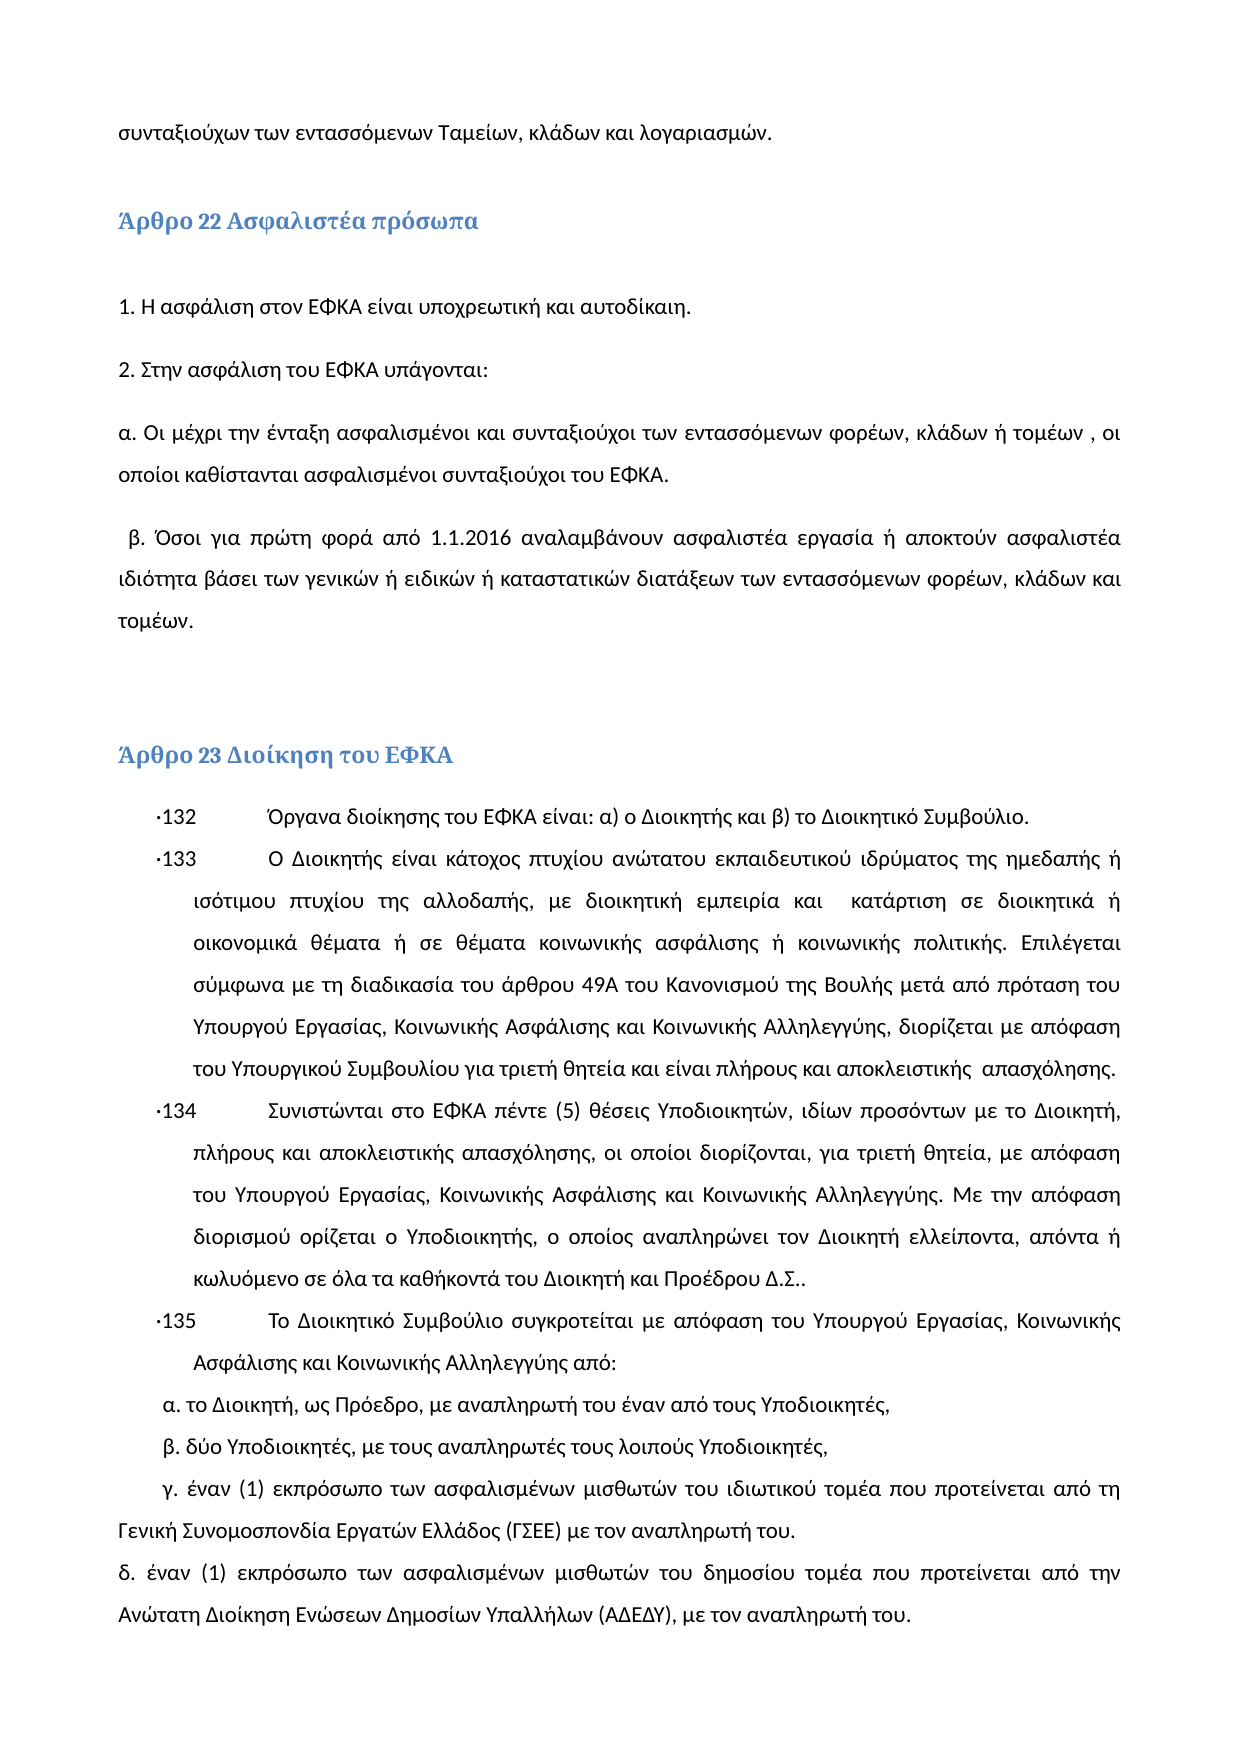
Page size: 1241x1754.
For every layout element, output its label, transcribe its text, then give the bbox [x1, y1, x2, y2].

text γ. έναν (1) εκπρόσωπο των ασφαλισμένων μισθωτών του ιδιωτικού τομέα που προτείνεται από τη Γενική Συνομοσπονδία Εργατών Ελλάδος (ΓΣΕΕ) με τον αναπληρωτή του. [118, 1474, 1122, 1544]
list Ο Διοικητής είναι κάτοχος πτυχίου ανώτατου εκπαιδευτικού ιδρύματος της ημεδαπής ή ισότιμου πτυχίου της αλλοδαπής, με διοικητική εμπειρία και κατάρτιση σε διοικητικά ή οικονομικά θέματα ή σε θέματα κοινωνικής ασφάλισης ή κοινωνικής πολιτικής. Επιλέγεται σύμφωνα με τη διαδικασία του άρθρου 49Α του Κανονισμού της Βουλής μετά από πρόταση του Υπουργού Εργασίας, Κοινωνικής Ασφάλισης και Κοινωνικής Αλληλεγγύης, διορίζεται με απόφαση του Υπουργικού Συμβουλίου για τριετή θητεία και είναι πλήρους και αποκλειστικής απασχόλησης. [156, 844, 1122, 1082]
text δ. έναν (1) εκπρόσωπο των ασφαλισμένων μισθωτών του δημοσίου τομέα που προτείνεται από την Ανώτατη Διοίκηση Ενώσεων Δημοσίων Υπαλλήλων (ΑΔΕΔΥ), με τον αναπληρωτή του. [118, 1558, 1122, 1628]
text β. δύο Υποδιοικητές, με τους αναπληρωτές τους λοιπούς Υποδιοικητές, [162, 1432, 1122, 1460]
text α. Οι μέχρι την ένταξη ασφαλισμένοι και συνταξιούχοι των εντασσόμενων φορέων, κλάδων ή τομέων , οι οποίοι καθίστανται ασφαλισμένοι συνταξιούχοι του ΕΦΚΑ. [118, 418, 1122, 488]
list Το Διοικητικό Συμβούλιο συγκροτείται με απόφαση του Υπουργού Εργασίας, Κοινωνικής Ασφάλισης και Κοινωνικής Αλληλεγγύης από: [156, 1306, 1122, 1376]
list Όργανα διοίκησης του ΕΦΚΑ είναι: α) ο Διοικητής και β) το Διοικητικό Συμβούλιο. [156, 802, 1122, 830]
text συνταξιούχων των εντασσόμενων Ταμείων, κλάδων και λογαριασμών. [118, 118, 1122, 146]
list Συνιστώνται στο ΕΦΚΑ πέντε (5) θέσεις Υποδιοικητών, ιδίων προσόντων με το Διοικητή, πλήρους και αποκλειστικής απασχόλησης, οι οποίοι διορίζονται, για τριετή θητεία, με απόφαση του Υπουργού Εργασίας, Κοινωνικής Ασφάλισης και Κοινωνικής Αλληλεγγύης. Με την απόφαση διορισμού ορίζεται ο Υποδιοικητής, ο οποίος αναπληρώνει τον Διοικητή ελλείποντα, απόντα ή κωλυόμενο σε όλα τα καθήκοντά του Διοικητή και Προέδρου Δ.Σ.. [156, 1096, 1122, 1292]
text Άρθρο 23 Διοίκηση του ΕΦΚΑ [118, 743, 1122, 769]
text Άρθρο 22 Ασφαλιστέα πρόσωπα [118, 209, 1122, 235]
text α. το Διοικητή, ως Πρόεδρο, με αναπληρωτή του έναν από τους Υποδιοικητές, [162, 1390, 1122, 1418]
text 2. Στην ασφάλιση του ΕΦΚΑ υπάγονται: [118, 355, 1122, 383]
text β. Όσοι για πρώτη φορά από 1.1.2016 αναλαμβάνουν ασφαλιστέα εργασία ή αποκτούν ασφαλιστέα ιδιότητα βάσει των γενικών ή ειδικών ή καταστατικών διατάξεων των εντασσόμενων φορέων, κλάδων και τομέων. [118, 523, 1122, 634]
text 1. Η ασφάλιση στον ΕΦΚΑ είναι υποχρεωτική και αυτοδίκαιη. [118, 292, 1122, 320]
